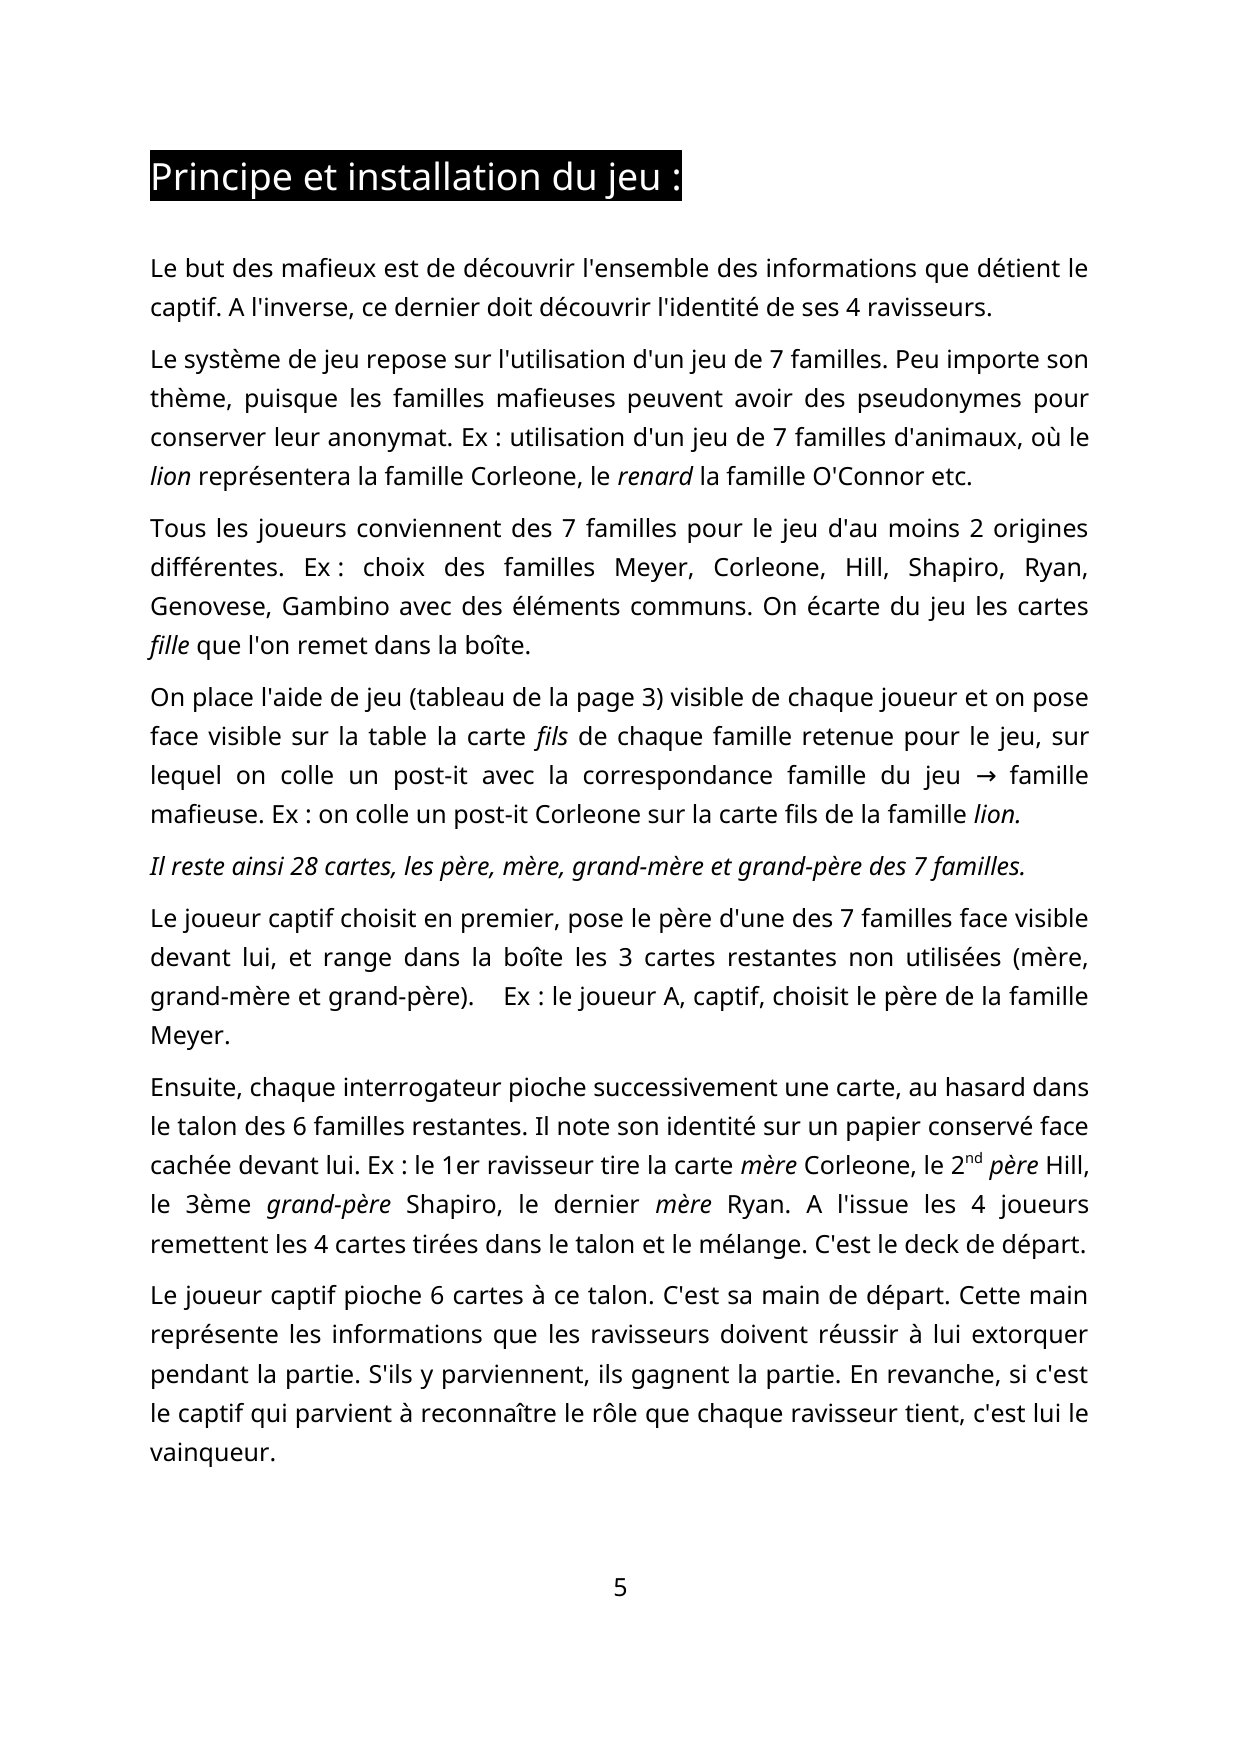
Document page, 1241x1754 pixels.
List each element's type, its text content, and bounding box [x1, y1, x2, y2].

text Tous les joueurs conviennent des 7 familles pour le jeu d'au moins 2 origines différentes. Ex : choix des familles Meyer, Corleone, Hill, Shapiro, Ryan, Genovese, Gambino avec des éléments communs. On écarte du jeu les cartes fille que l'on remet dans la boîte. [150, 510, 1090, 662]
text Le joueur captif choisit en premier, pose le père d'une des 7 familles face visible devant lui, et range dans la boîte les 3 cartes restantes non utilisées (mère, grand-mère et grand-père). Ex : le joueur A, captif, choisit le père de la famille Meyer. [150, 900, 1090, 1052]
text Ensuite, chaque interrogateur pioche successivement une carte, au hasard dans le talon des 6 familles restantes. Il note son identité sur un papier conservé face cachée devant lui. Ex : le 1er ravisseur tire la carte mère Corleone, le 2nd père Hill, le 3ème grand-père Shapiro, le dernier mère Ryan. A l'issue les 4 joueurs remettent les 4 cartes tirées dans le talon et le mélange. C'est le deck de départ. [150, 1069, 1090, 1260]
text On place l'aide de jeu (tableau de la page 3) visible de chaque joueur et on pose face visible sur la table la carte fils de chaque famille retenue pour le jeu, sur lequel on colle un post-it avec la correspondance famille du jeu → famille mafieuse. Ex : on colle un post-it Corleone sur la carte fils de la famille lion. [150, 679, 1090, 831]
text Il reste ainsi 28 cartes, les père, mère, grand-mère et grand-père des 7 familles. [150, 849, 1090, 883]
text Le système de jeu repose sur l'utilisation d'un jeu de 7 familles. Peu importe son thème, puisque les familles mafieuses peuvent avoir des pseudonymes pour conserver leur anonymat. Ex : utilisation d'un jeu de 7 familles d'animaux, où le lion représentera la famille Corleone, le renard la famille O'Connor etc. [150, 341, 1090, 493]
text Le but des mafieux est de découvrir l'ensemble des informations que détient le captif. A l'inverse, ce dernier doit découvrir l'identité de ses 4 ravisseurs. [150, 250, 1090, 324]
subtitle Principe et installation du jeu : [682, 150, 1090, 201]
text Le joueur captif pioche 6 cartes à ce talon. C'est sa main de départ. Cette main représente les informations que les ravisseurs doivent réussir à lui extorquer pendant la partie. S'ils y parviennent, ils gagnent la partie. En revanche, si c'est le captif qui parvient à reconnaître le rôle que chaque ravisseur tient, c'est lui le vainqueur. [150, 1278, 1090, 1469]
